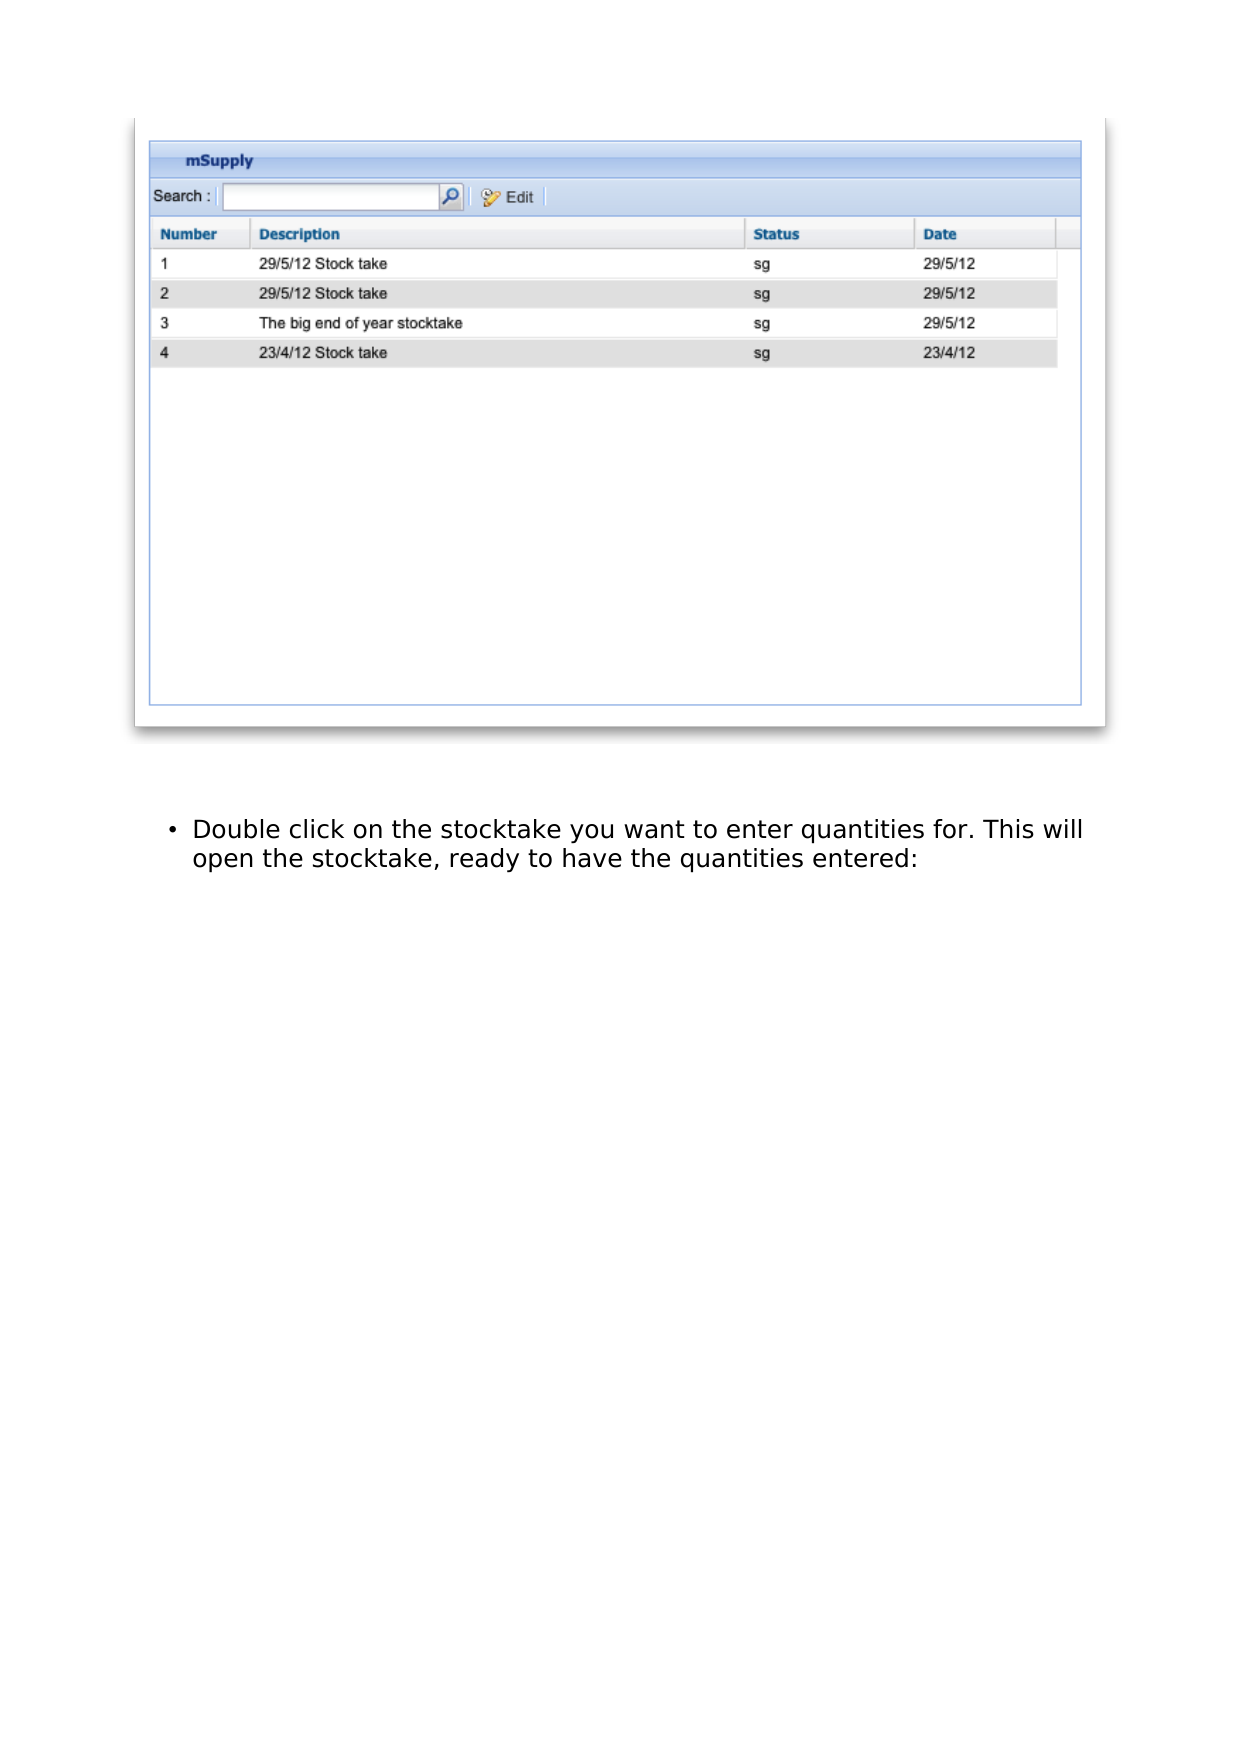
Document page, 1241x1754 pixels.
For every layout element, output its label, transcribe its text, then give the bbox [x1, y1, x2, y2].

picture [118, 118, 1123, 744]
list Double click on the stocktake you want to enter quantities for. This will open the stocktake, ready to have the quantities entered: [177, 815, 1122, 873]
